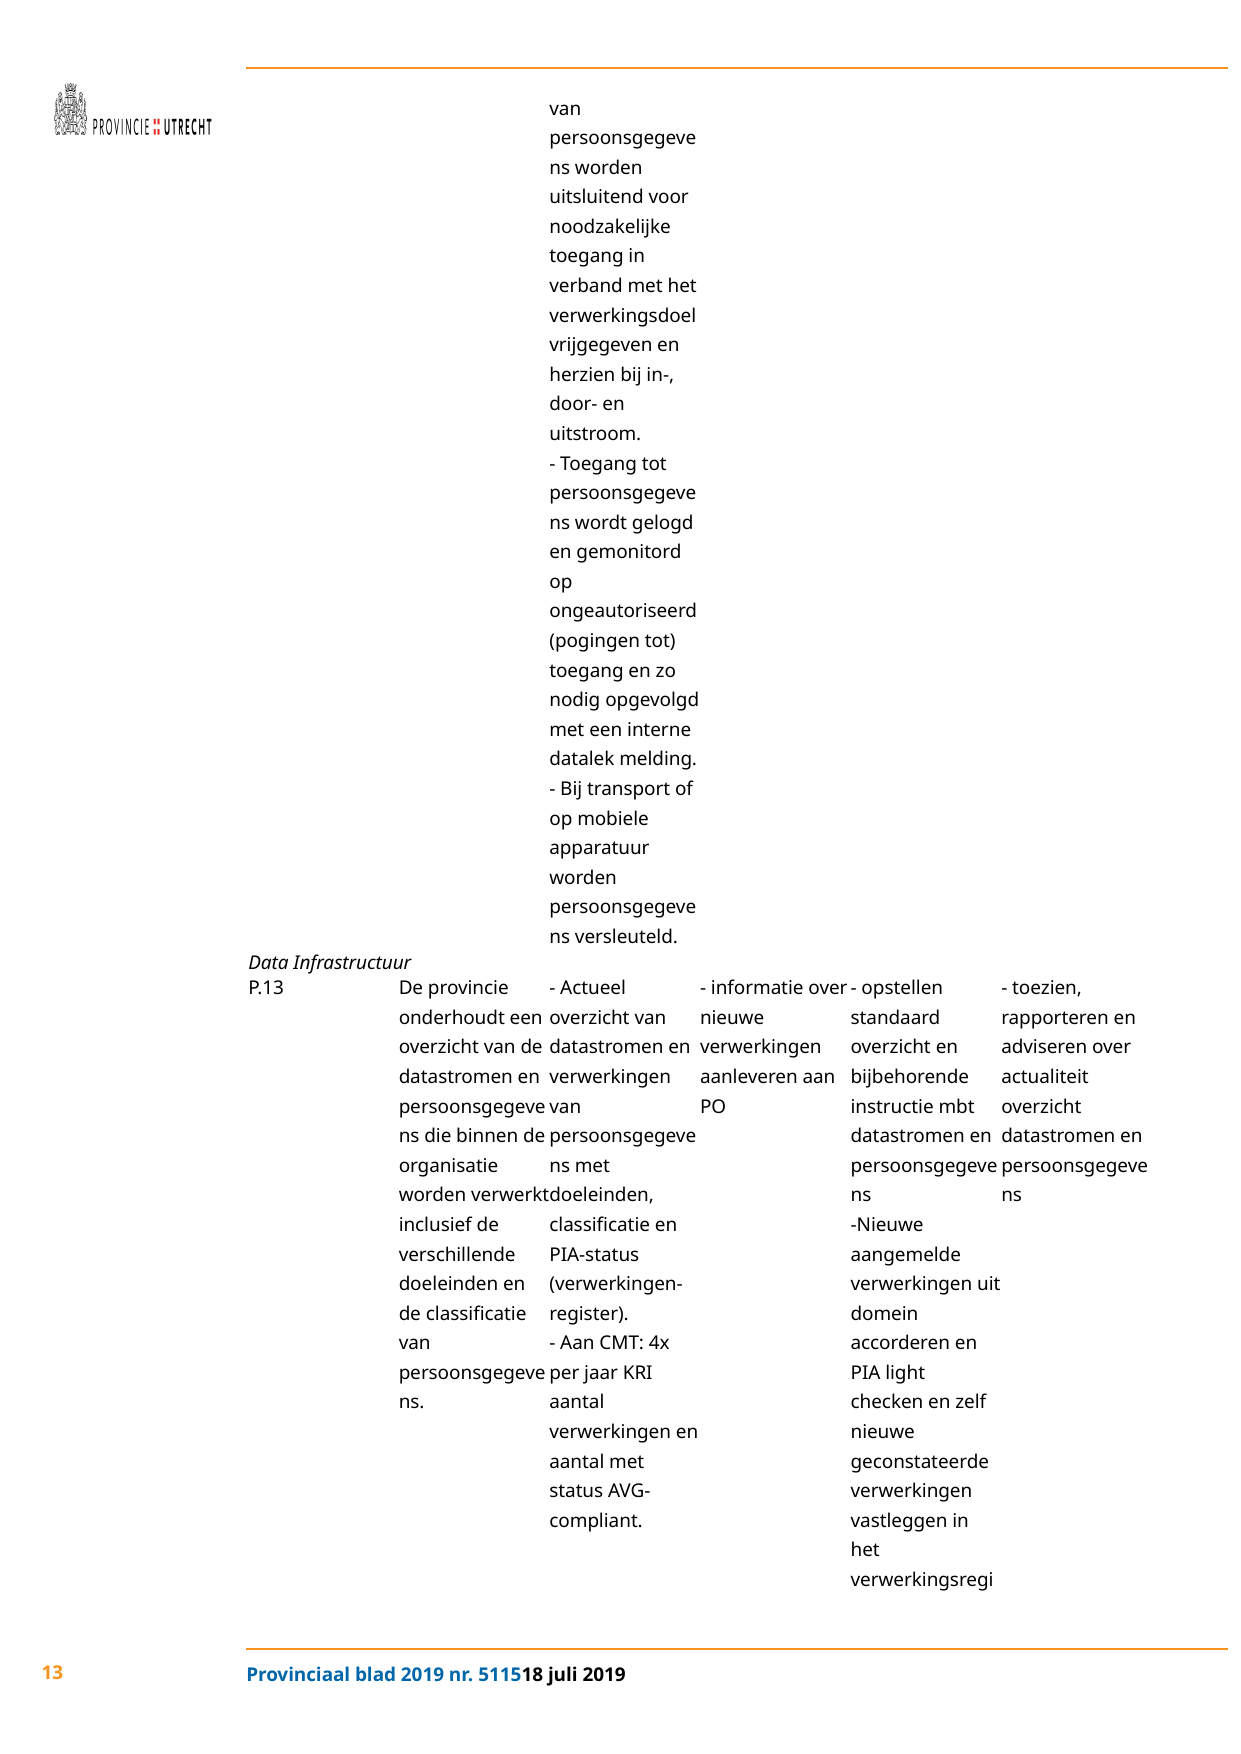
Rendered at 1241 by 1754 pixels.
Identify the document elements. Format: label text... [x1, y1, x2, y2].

table_cell P.13 [248, 975, 398, 1592]
table_cell van persoonsgegevens worden uitsluitend voor noodzakelijke toegang in verband met het verwerkingsdoel vrijgegeven en herzien bij in-, door- en uitstroom. - Toegang tot persoonsgegevens wordt gelogd en gemonitord op ongeautoriseerd (pogingen tot) toegang en zo nodig opgevolgd met een interne datalek melding. - Bij transport of op mobiele apparatuur worden persoonsgegevens versleuteld. [549, 95, 700, 949]
table_cell De provincie onderhoudt een overzicht van de datastromen en persoonsgegevens die binnen de organisatie worden verwerkt inclusief de verschillende doeleinden en de classificatie van persoonsgegevens. [399, 975, 549, 1592]
table_cell - opstellen standaard overzicht en bijbehorende instructie mbt datastromen en persoonsgegevens -Nieuwe aangemelde verwerkingen uit domein accorderen en PIA light checken en zelf nieuwe geconstateerde verwerkingen vastleggen in het verwerkingsregi [850, 975, 1001, 1592]
table_cell - informatie over nieuwe verwerkingen aanleveren aan PO [700, 975, 850, 1592]
table_cell [248, 95, 398, 949]
table_cell [700, 95, 850, 949]
table_cell - toezien, rapporteren en adviseren over actualiteit overzicht datastromen en persoonsgegevens [1001, 975, 1152, 1592]
table_cell [1001, 95, 1152, 949]
table_cell [399, 95, 549, 949]
table_cell Data Infrastructuur [248, 949, 1152, 974]
table_cell [850, 95, 1001, 949]
table_cell - Actueel overzicht van datastromen en verwerkingen van persoonsgegevens met doeleinden, classificatie en PIA-status (verwerkingen-register). - Aan CMT: 4x per jaar KRI aantal verwerkingen en aantal met status AVG-compliant. [549, 975, 700, 1592]
picture [41, 47, 231, 172]
